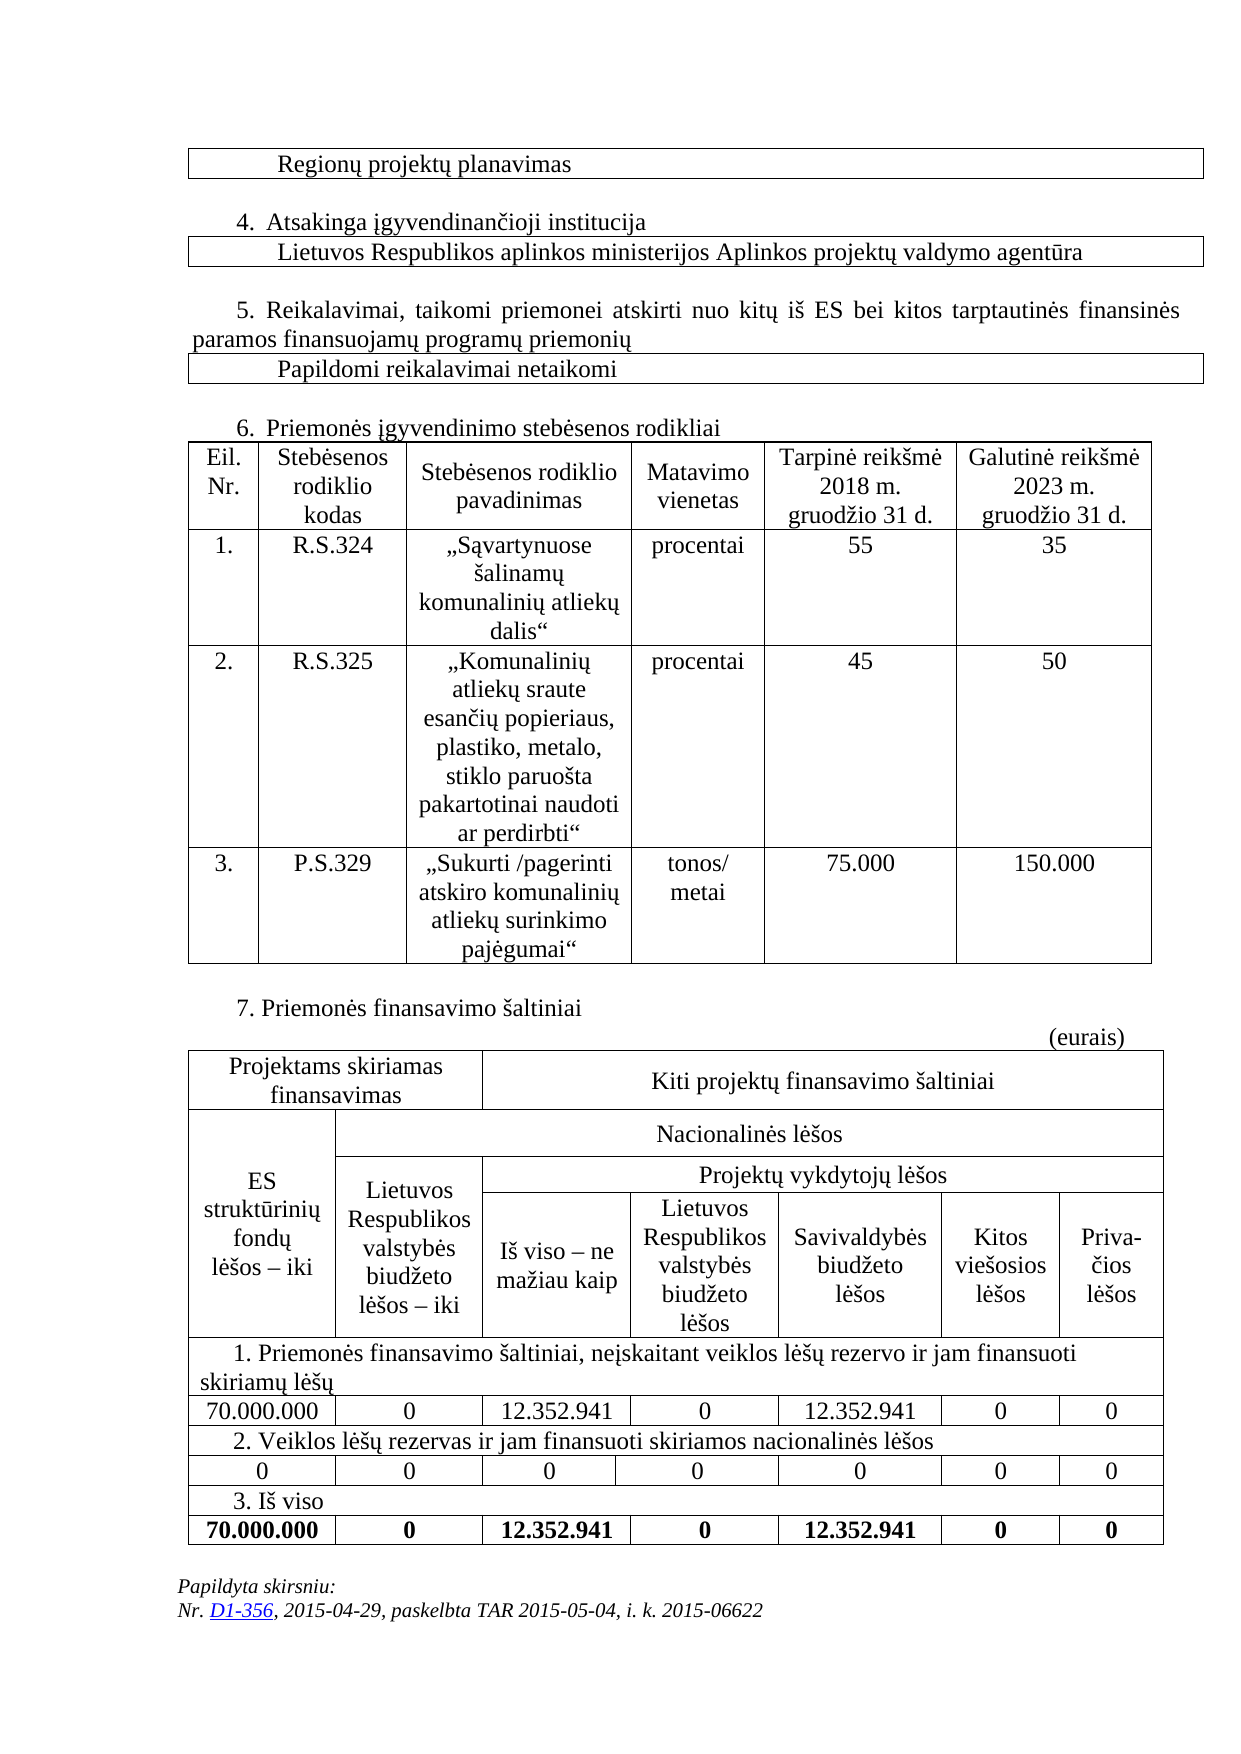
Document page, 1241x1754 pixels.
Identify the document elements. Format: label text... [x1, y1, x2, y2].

table_cell 55 [765, 530, 956, 645]
table_header Stebėsenos rodiklio kodas [259, 443, 406, 529]
table_cell 1. [189, 530, 258, 645]
table_cell Kitos viešosios lėšos [942, 1193, 1059, 1337]
table_cell „Sąvartynuose šalinamų komunalinių atliekų dalis“ [407, 530, 631, 645]
table_cell 70.000.000 [189, 1396, 335, 1425]
table_cell 0 [1060, 1516, 1163, 1544]
table_header Matavimo vienetas [632, 443, 764, 529]
table_cell R.S.324 [259, 530, 406, 645]
table_cell Lietuvos Respublikos valstybės biudžeto lėšos [631, 1193, 778, 1337]
text 4. Atsakinga įgyvendinančioji institucija [236, 207, 1181, 236]
text 5. Reikalavimai, taikomi priemonei atskirti nuo kitų iš ES bei kitos tarptautinės finansinės paramos finansuojamų programų priemonių [192, 296, 1181, 353]
table_cell P.S.329 [259, 848, 406, 963]
table_cell 0 [1060, 1396, 1163, 1425]
table_cell 12.352.941 [483, 1516, 630, 1544]
table_cell Iš viso – ne mažiau kaip [483, 1193, 630, 1337]
table_cell 35 [957, 530, 1151, 645]
table_cell ES struktūrinių fondų lėšos – iki [189, 1110, 335, 1337]
table_cell Projektų vykdytojų lėšos [483, 1157, 1163, 1192]
table_cell 50 [957, 646, 1151, 847]
text 7. Priemonės finansavimo šaltiniai [177, 993, 1181, 1022]
table_cell 0 [483, 1456, 615, 1485]
table_header Kiti projektų finansavimo šaltiniai [483, 1051, 1163, 1109]
table_cell 75.000 [765, 848, 956, 963]
table_cell 12.352.941 [779, 1396, 941, 1425]
table_header Projektams skiriamas finansavimas [189, 1051, 482, 1109]
table_cell 0 [942, 1396, 1059, 1425]
table_cell R.S.325 [259, 646, 406, 847]
table_cell Lietuvos Respublikos valstybės biudžeto lėšos – iki [336, 1157, 482, 1337]
table_cell 3. Iš viso [189, 1486, 1163, 1514]
table_cell 1. Priemonės finansavimo šaltiniai, neįskaitant veiklos lėšų rezervo ir jam finansuoti skiriamų lėšų [189, 1338, 1163, 1395]
table_cell 0 [189, 1456, 335, 1485]
table_cell 70.000.000 [189, 1516, 335, 1544]
table_cell 0 [616, 1456, 778, 1485]
text Papildyta skirsniu: [177, 1574, 1181, 1598]
table_cell Nacionalinės lėšos [336, 1110, 1163, 1156]
table_cell „Komunalinių atliekų sraute esančių popieriaus, plastiko, metalo, stiklo paruošta pakartotinai naudoti ar perdirbti“ [407, 646, 631, 847]
table_cell 0 [336, 1516, 482, 1544]
table_cell 150.000 [957, 848, 1151, 963]
table_cell 2. [189, 646, 258, 847]
table_header Eil. Nr. [189, 443, 258, 529]
text Nr. D1-356, 2015-04-29, paskelbta TAR 2015-05-04, i. k. 2015-06622 [177, 1598, 1181, 1622]
table_header Lietuvos Respublikos aplinkos ministerijos Aplinkos projektų valdymo agentūra [189, 237, 1203, 266]
table_cell 0 [631, 1396, 778, 1425]
table_cell Priva-čios lėšos [1060, 1193, 1163, 1337]
table_cell 0 [942, 1456, 1059, 1485]
table_header Papildomi reikalavimai netaikomi [189, 354, 1203, 383]
table_cell procentai [632, 530, 764, 645]
table_cell 12.352.941 [483, 1396, 630, 1425]
table_header Tarpinė reikšmė 2018 m. gruodžio 31 d. [765, 443, 956, 529]
text 6. Priemonės įgyvendinimo stebėsenos rodikliai [236, 413, 1181, 441]
table_cell 45 [765, 646, 956, 847]
table_cell procentai [632, 646, 764, 847]
table_cell 0 [336, 1396, 482, 1425]
text (eurais) [177, 1022, 1181, 1050]
table_header Stebėsenos rodiklio pavadinimas [407, 443, 631, 529]
table_cell 0 [631, 1516, 778, 1544]
table_cell 0 [1060, 1456, 1163, 1485]
table_header Regionų projektų planavimas [189, 149, 1203, 177]
table_cell „Sukurti /pagerinti atskiro komunalinių atliekų surinkimo pajėgumai“ [407, 848, 631, 963]
table_cell tonos/ metai [632, 848, 764, 963]
table_cell 3. [189, 848, 258, 963]
table_cell 12.352.941 [779, 1516, 941, 1544]
table_cell 0 [336, 1456, 482, 1485]
table_cell 2. Veiklos lėšų rezervas ir jam finansuoti skiriamos nacionalinės lėšos [189, 1426, 1163, 1455]
table_cell 0 [942, 1516, 1059, 1544]
table_cell 0 [779, 1456, 941, 1485]
table_header Galutinė reikšmė 2023 m. gruodžio 31 d. [957, 443, 1151, 529]
table_cell Savivaldybės biudžeto lėšos [779, 1193, 941, 1337]
